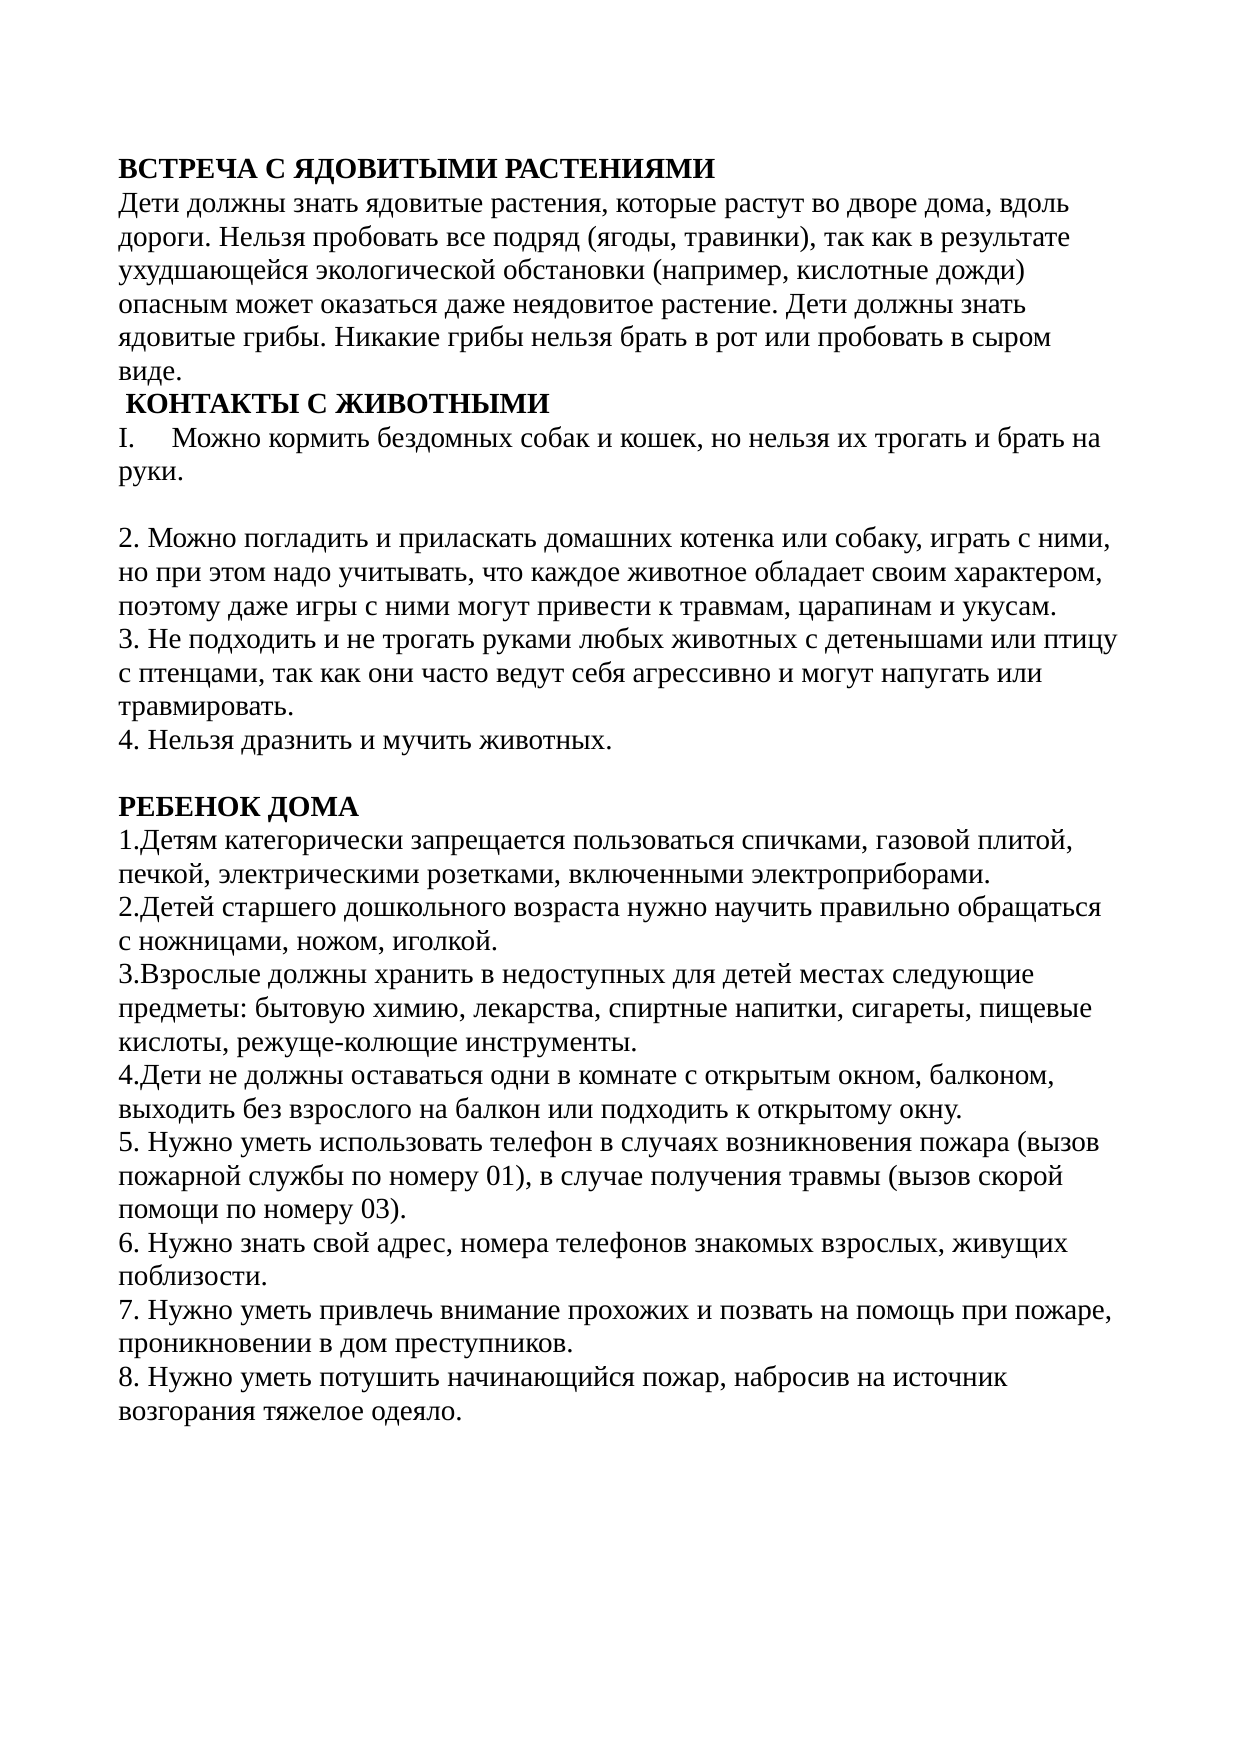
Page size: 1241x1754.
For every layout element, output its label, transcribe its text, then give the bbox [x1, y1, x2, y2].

text 4.Дети не должны оставаться одни в комнате с открытым окном, балконом, выходить без взрослого на балкон или подходить к открытому окну. [118, 1057, 1122, 1124]
text 7. Нужно уметь привлечь внимание прохожих и позвать на помощь при пожаре, проникновении в дом преступников. [118, 1292, 1122, 1359]
text РЕБЕНОК ДОМА [118, 789, 1122, 822]
text ВСТРЕЧА С ЯДОВИТЫМИ РАСТЕНИЯМИ [118, 152, 1122, 185]
text 5. Нужно уметь использовать телефон в случаях возникновения пожара (вызов пожарной службы по номеру 01), в случае получения травмы (вызов скорой помощи по номеру 03). [118, 1124, 1122, 1225]
text 6. Нужно знать свой адрес, номера телефонов знакомых взрослых, живущих поблизости. [118, 1225, 1122, 1292]
text 2. Можно погладить и приласкать домашних котенка или собаку, играть с ними, но при этом надо учитывать, что каждое животное обладает своим характером, поэтому даже игры с ними могут привести к травмам, царапинам и укусам. [118, 521, 1122, 621]
text 4. Нельзя дразнить и мучить животных. [118, 722, 1122, 755]
text 3.Взрослые должны хранить в недоступных для детей местах следующие предметы: бытовую химию, лекарства, спиртные напитки, сигареты, пищевые кислоты, режуще-колющие инструменты. [118, 957, 1122, 1057]
text 3. Не подходить и не трогать руками любых животных с детенышами или птицу с птенцами, так как они часто ведут себя агрессивно и могут напугать или травмировать. [118, 621, 1122, 722]
text Дети должны знать ядовитые растения, которые растут во дворе дома, вдоль дороги. Нельзя пробовать все подряд (ягоды, травинки), так как в результате ухудшающейся экологической обстановки (например, кислотные дожди) опасным может оказаться даже неядовитое растение. Дети должны знать ядовитые грибы. Никакие грибы нельзя брать в рот или пробовать в сыром виде. [118, 185, 1122, 386]
text 1.Детям категорически запрещается пользоваться спичками, газовой плитой, печкой, электрическими розетками, включенными электроприборами. [118, 822, 1122, 889]
text 2.Детей старшего дошкольного возраста нужно научить правильно обращаться с ножницами, ножом, иголкой. [118, 889, 1122, 957]
text КОНТАКТЫ С ЖИВОТНЫМИ [118, 386, 1122, 420]
text 8. Нужно уметь потушить начинающийся пожар, набросив на источник возгорания тяжелое одеяло. [118, 1359, 1122, 1426]
text I. Можно кормить бездомных собак и кошек, но нельзя их трогать и брать на руки. [118, 420, 1122, 487]
